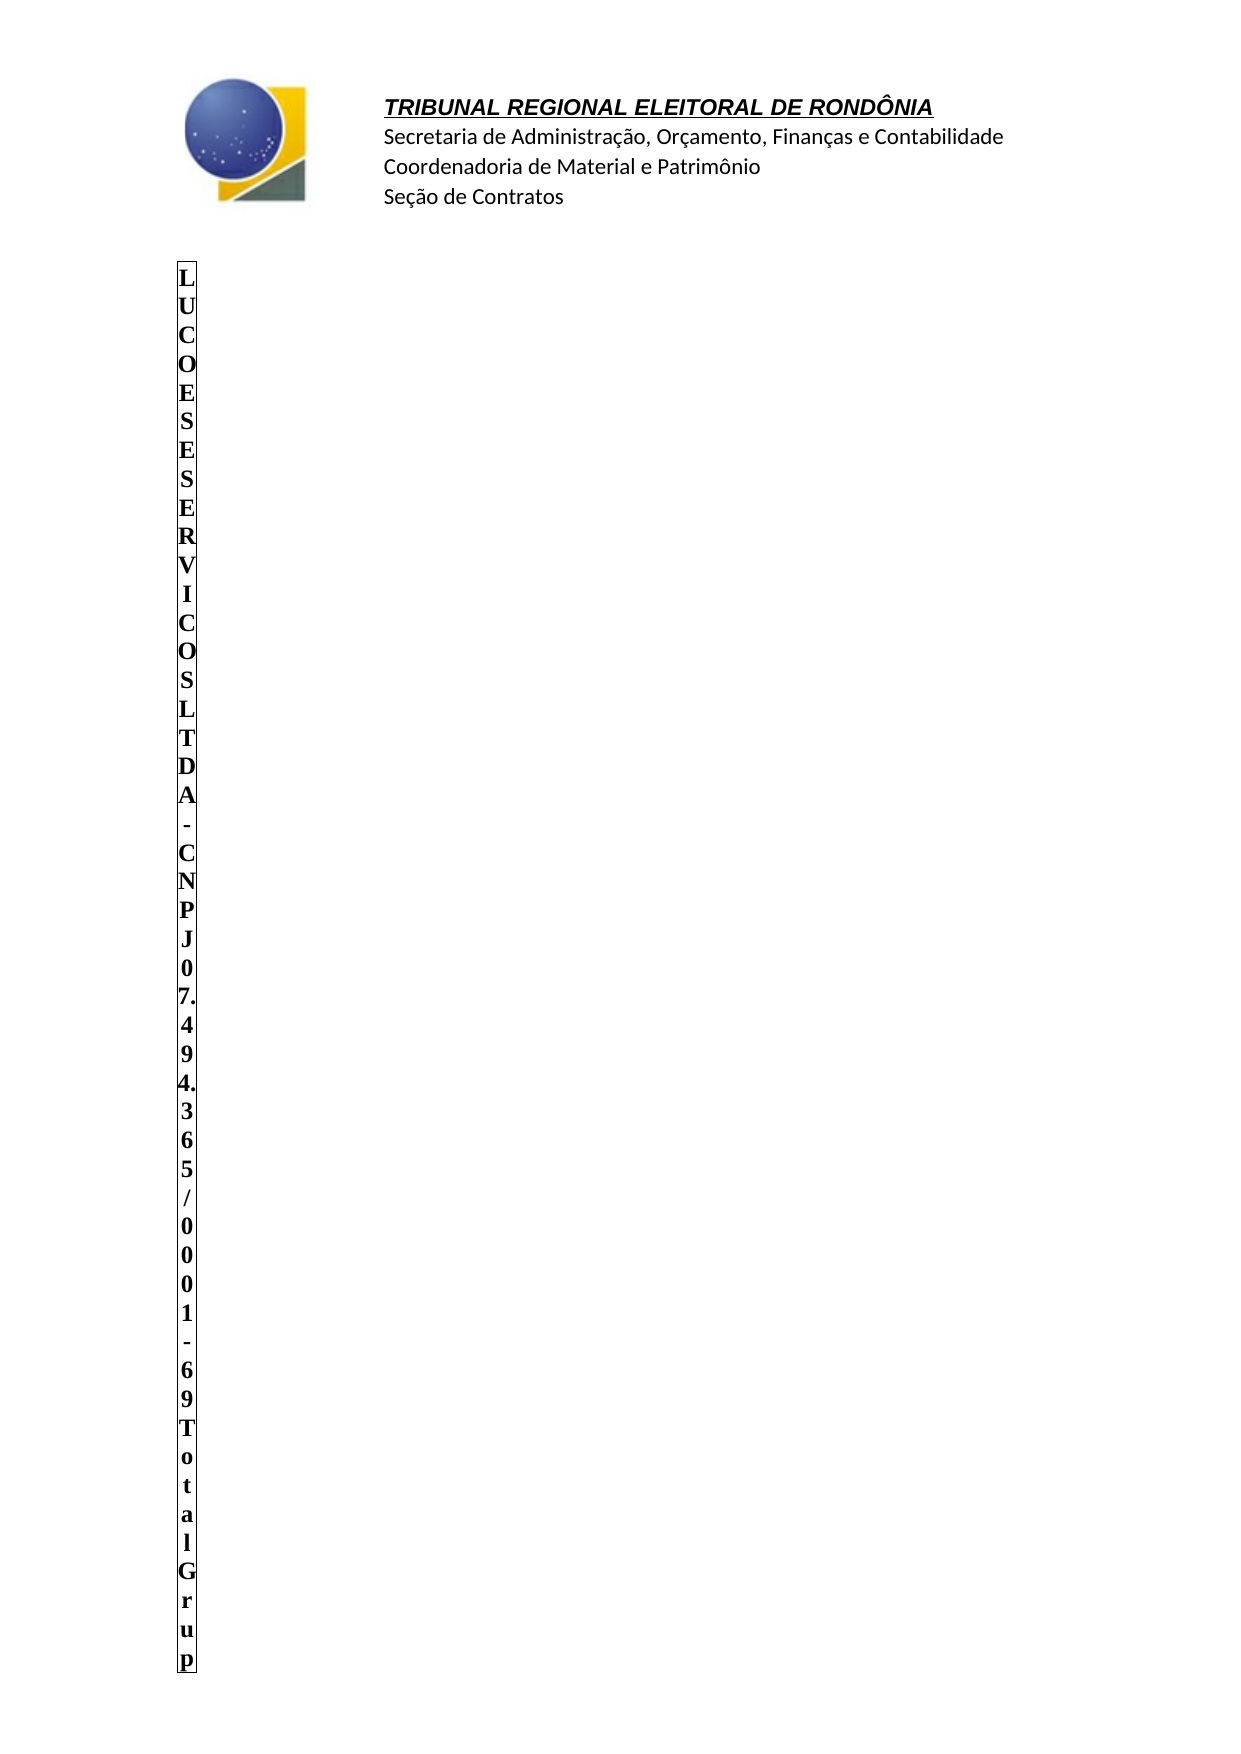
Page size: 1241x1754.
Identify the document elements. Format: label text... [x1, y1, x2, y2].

table_header HR SOLUCOES E SERVICOS LTDA - CNPJ 07.494.365/0001-69 Total Grupos/Lotes 1, 2 e 3: R$ 410.980,00 [178, 262, 196, 543]
table_header HR SOLUCOES E SERVICOS LTDA - CNPJ 07.494.365/0001-69 Total Grupos/Lotes 1, 2 e 3: R$ 410.980,00 [178, 558, 196, 802]
table_header HR SOLUCOES E SERVICOS LTDA - CNPJ 07.494.365/0001-69 Total Grupos/Lotes 1, 2 e 3: R$ 410.980,00 [178, 874, 196, 1578]
